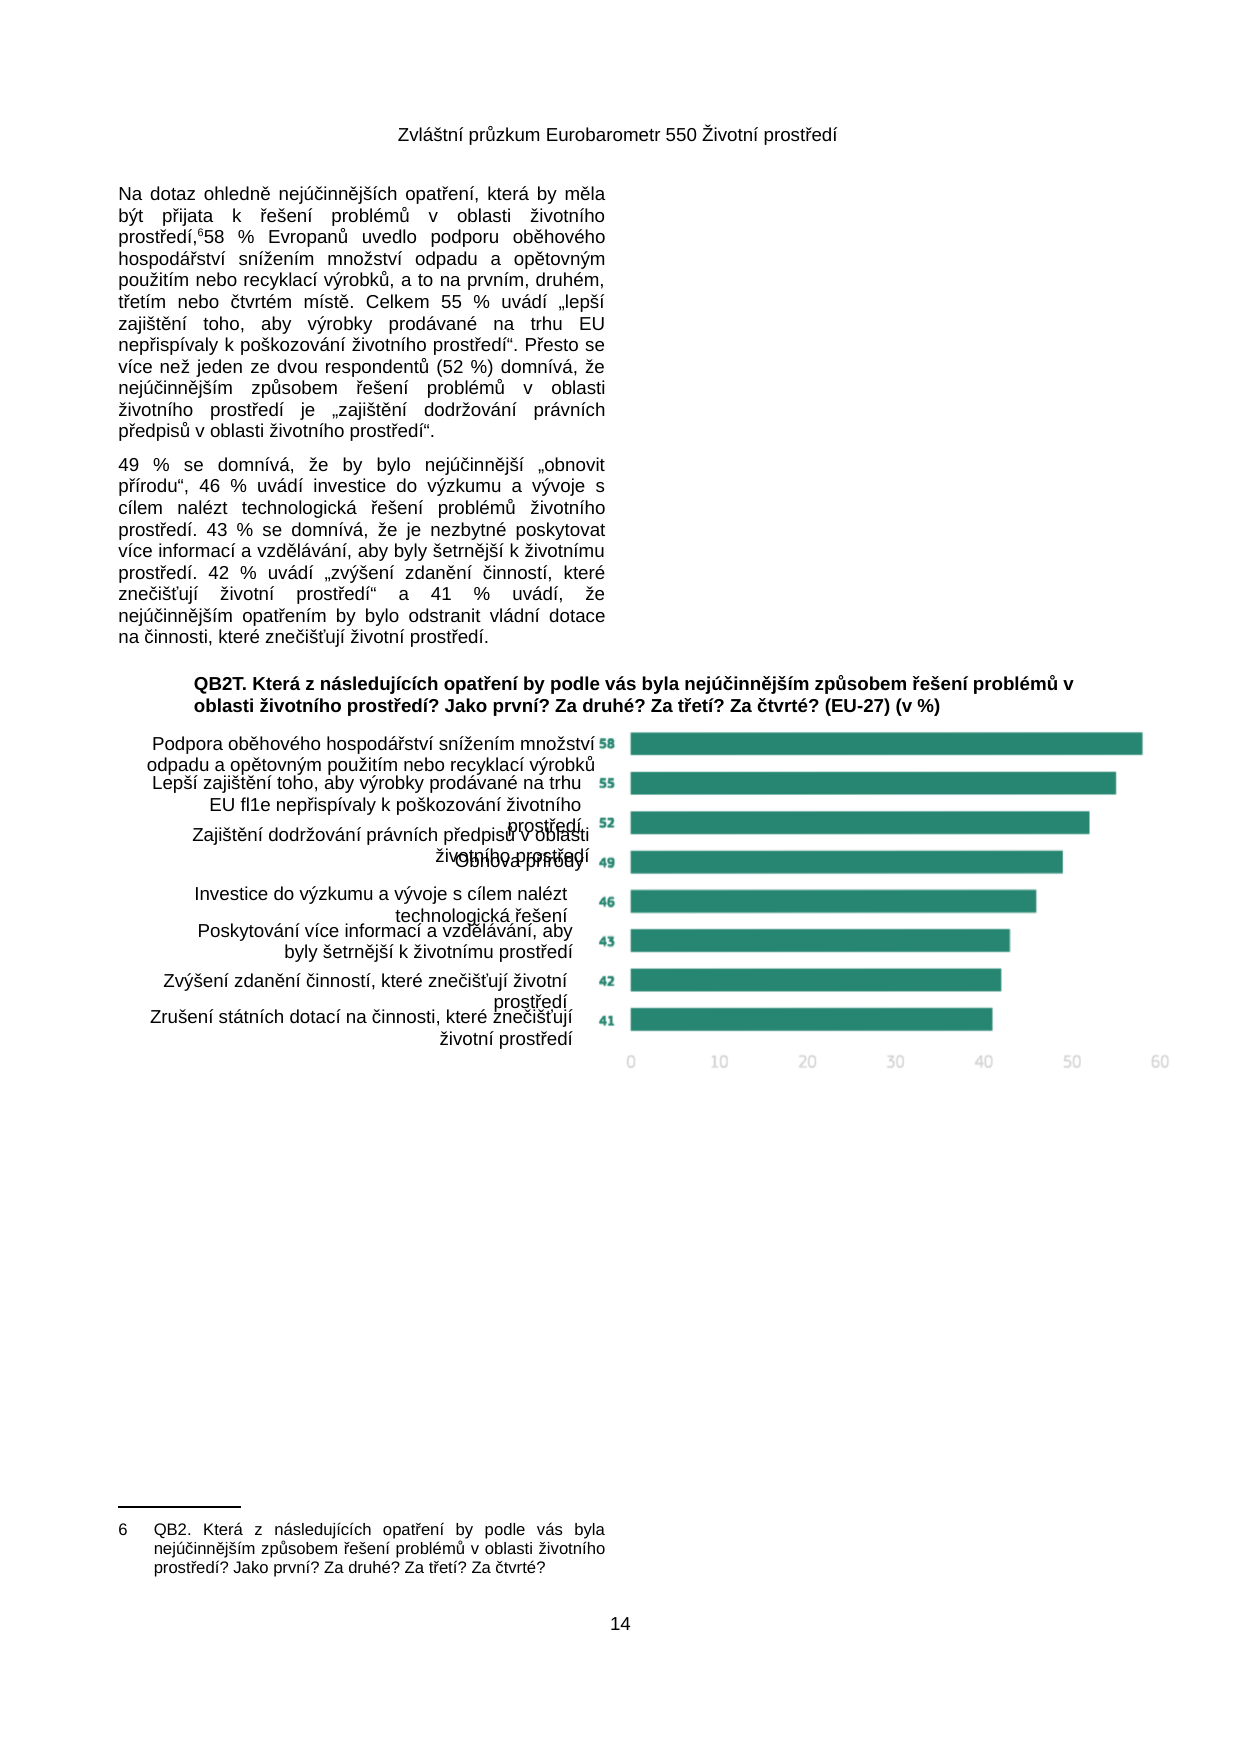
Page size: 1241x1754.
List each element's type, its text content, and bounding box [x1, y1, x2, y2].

text 49 % se domnívá, že by bylo nejúčinnější „obnovit přírodu“, 46 % uvádí investice do výzkumu a vývoje s cílem nalézt technologická řešení problémů životního prostředí. 43 % se domnívá, že je nezbytné poskytovat více informací a vzdělávání, aby byly šetrnější k životnímu prostředí. 42 % uvádí „zvýšení zdanění činností, které znečišťují životní prostředí“ a 41 % uvádí, že nejúčinnějším opatřením by bylo odstranit vládní dotace na činnosti, které znečišťují životní prostředí. [118, 454, 605, 648]
picture [593, 711, 1170, 1082]
text QB2. Která z následujících opatření by podle vás byla nejúčinnějším způsobem řešení problémů v oblasti životního prostředí? Jako první? Za druhé? Za třetí? Za čtvrté? [118, 1519, 605, 1577]
text Na dotaz ohledně nejúčinnějších opatření, která by měla být přijata k řešení problémů v oblasti životního prostředí,58 % Evropanů uvedlo podporu oběhového hospodářství snížením množství odpadu a opětovným použitím nebo recyklací výrobků, a to na prvním, druhém, třetím nebo čtvrtém místě. Celkem 55 % uvádí „lepší zajištění toho, aby výrobky prodávané na trhu EU nepřispívaly k poškozování životního prostředí“. Přesto se více než jeden ze dvou respondentů (52 %) domnívá, že nejúčinnějším způsobem řešení problémů v oblasti životního prostředí je „zajištění dodržování právních předpisů v oblasti životního prostředí“. [118, 183, 605, 442]
